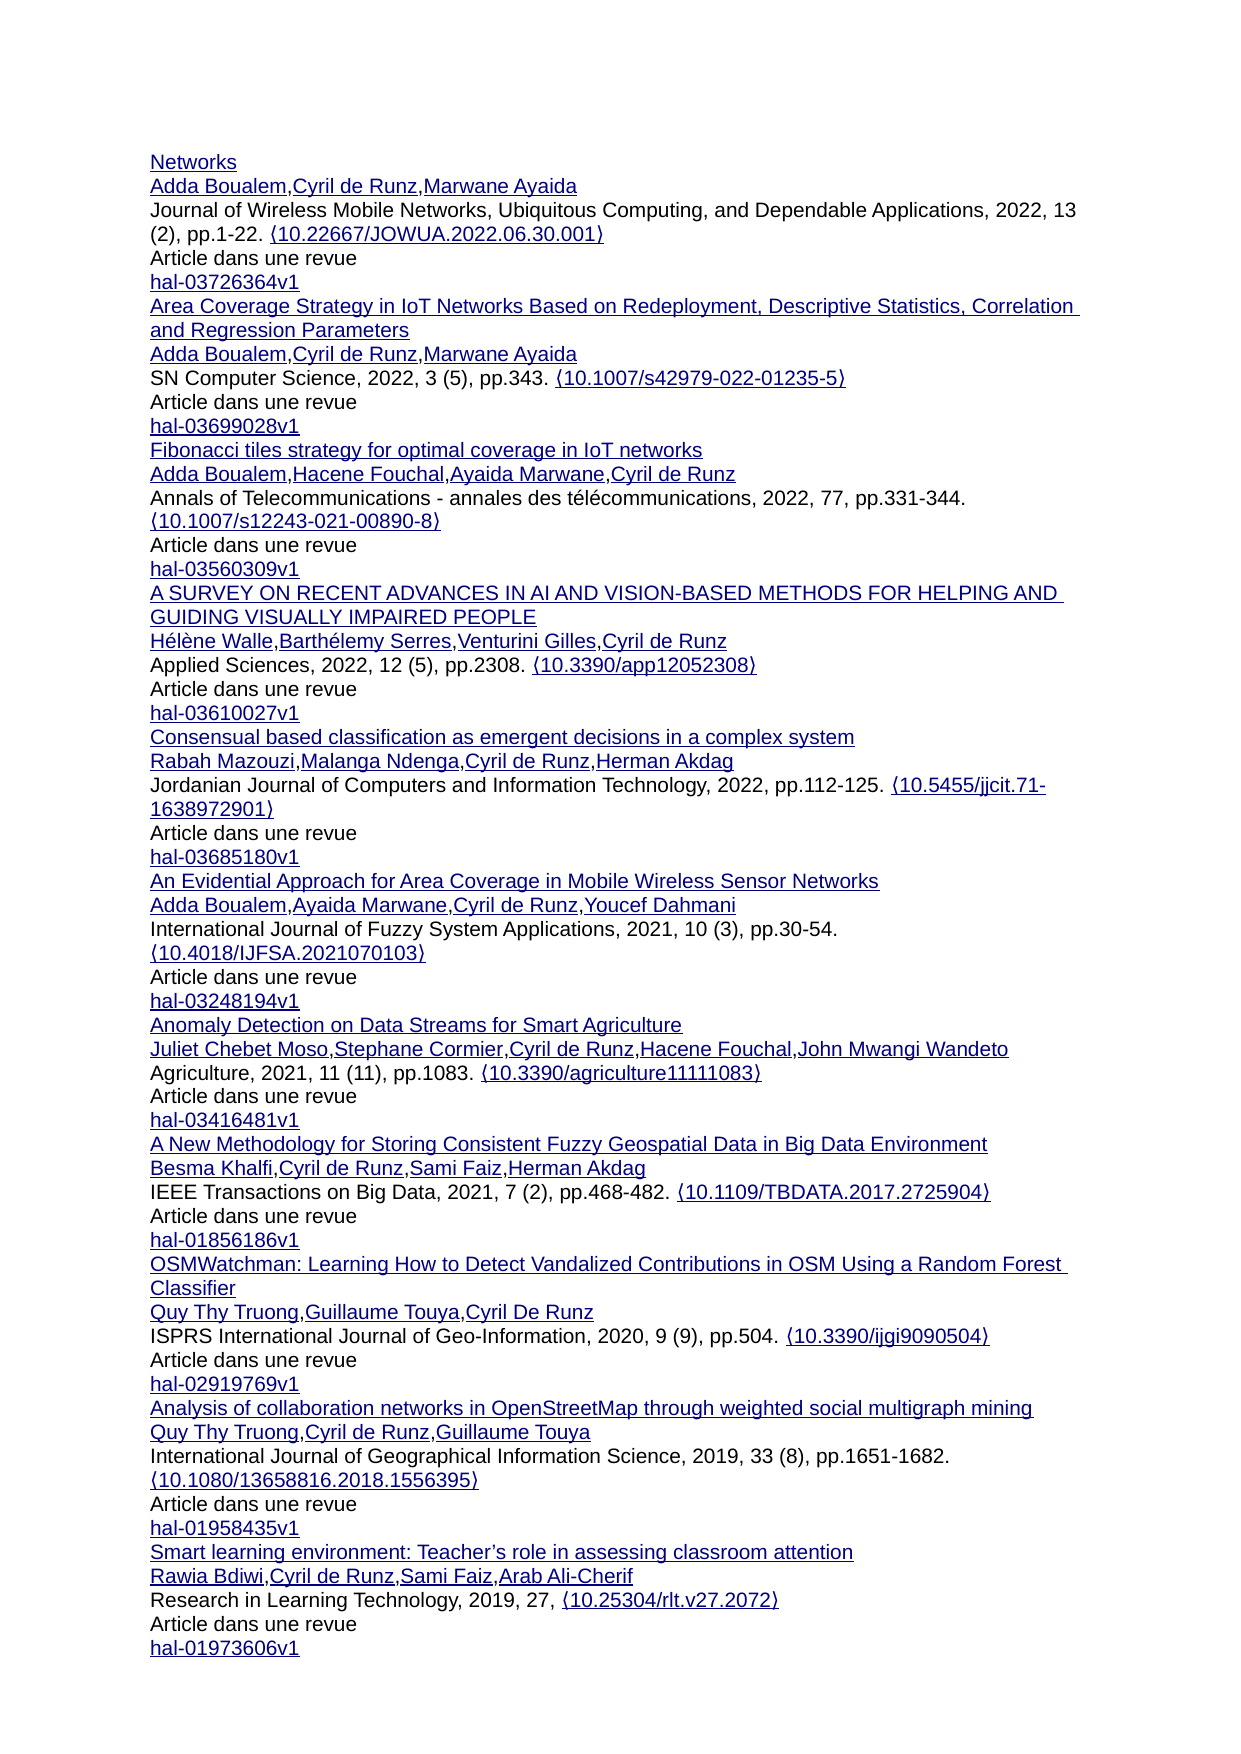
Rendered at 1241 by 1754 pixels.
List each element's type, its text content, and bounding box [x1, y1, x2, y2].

table_cell Analysis of collaboration networks in OpenStreetMap through weighted social multigraph mining Quy Thy Truong,Cyril de Runz,Guillaume Touya International Journal of Geographical Information Science, 2019, 33 (8), pp.1651-1682. ⟨10.1080/13658816.2018.1556395⟩ Article dans une revue hal-01958435v1 [150, 1396, 1090, 1539]
table_cell Networks Adda Boualem,Cyril de Runz,Marwane Ayaida Journal of Wireless Mobile Networks, Ubiquitous Computing, and Dependable Applications, 2022, 13 (2), pp.1-22. ⟨10.22667/JOWUA.2022.06.30.001⟩ Article dans une revue hal-03726364v1 [150, 150, 1090, 294]
table_cell Smart learning environment: Teacher’s role in assessing classroom attention Rawia Bdiwi,Cyril de Runz,Sami Faiz,Arab Ali-Cherif Research in Learning Technology, 2019, 27, ⟨10.25304/rlt.v27.2072⟩ Article dans une revue hal-01973606v1 [150, 1540, 1090, 1659]
table_cell A New Methodology for Storing Consistent Fuzzy Geospatial Data in Big Data Environment Besma Khalfi,Cyril de Runz,Sami Faiz,Herman Akdag IEEE Transactions on Big Data, 2021, 7 (2), pp.468-482. ⟨10.1109/TBDATA.2017.2725904⟩ Article dans une revue hal-01856186v1 [150, 1132, 1090, 1252]
table_cell A SURVEY ON RECENT ADVANCES IN AI AND VISION-BASED METHODS FOR HELPING AND GUIDING VISUALLY IMPAIRED PEOPLE Hélène Walle,Barthélemy Serres,Venturini Gilles,Cyril de Runz Applied Sciences, 2022, 12 (5), pp.2308. ⟨10.3390/app12052308⟩ Article dans une revue hal-03610027v1 [150, 581, 1090, 725]
table_cell Consensual based classification as emergent decisions in a complex system Rabah Mazouzi,Malanga Ndenga,Cyril de Runz,Herman Akdag Jordanian Journal of Computers and Information Technology, 2022, pp.112-125. ⟨10.5455/jjcit.71-1638972901⟩ Article dans une revue hal-03685180v1 [150, 725, 1090, 869]
table_cell Area Coverage Strategy in IoT Networks Based on Redeployment, Descriptive Statistics, Correlation and Regression Parameters Adda Boualem,Cyril de Runz,Marwane Ayaida SN Computer Science, 2022, 3 (5), pp.343. ⟨10.1007/s42979-022-01235-5⟩ Article dans une revue hal-03699028v1 [150, 294, 1090, 437]
table_cell OSMWatchman: Learning How to Detect Vandalized Contributions in OSM Using a Random Forest Classifier Quy Thy Truong,Guillaume Touya,Cyril De Runz ISPRS International Journal of Geo-Information, 2020, 9 (9), pp.504. ⟨10.3390/ijgi9090504⟩ Article dans une revue hal-02919769v1 [150, 1252, 1090, 1396]
table_cell Fibonacci tiles strategy for optimal coverage in IoT networks Adda Boualem,Hacene Fouchal,Ayaida Marwane,Cyril de Runz Annals of Telecommunications - annales des télécommunications, 2022, 77, pp.331-344. ⟨10.1007/s12243-021-00890-8⟩ Article dans une revue hal-03560309v1 [150, 438, 1090, 581]
table_cell Anomaly Detection on Data Streams for Smart Agriculture Juliet Chebet Moso,Stephane Cormier,Cyril de Runz,Hacene Fouchal,John Mwangi Wandeto Agriculture, 2021, 11 (11), pp.1083. ⟨10.3390/agriculture11111083⟩ Article dans une revue hal-03416481v1 [150, 1013, 1090, 1132]
table_cell An Evidential Approach for Area Coverage in Mobile Wireless Sensor Networks Adda Boualem,Ayaida Marwane,Cyril de Runz,Youcef Dahmani International Journal of Fuzzy System Applications, 2021, 10 (3), pp.30-54. ⟨10.4018/IJFSA.2021070103⟩ Article dans une revue hal-03248194v1 [150, 869, 1090, 1012]
